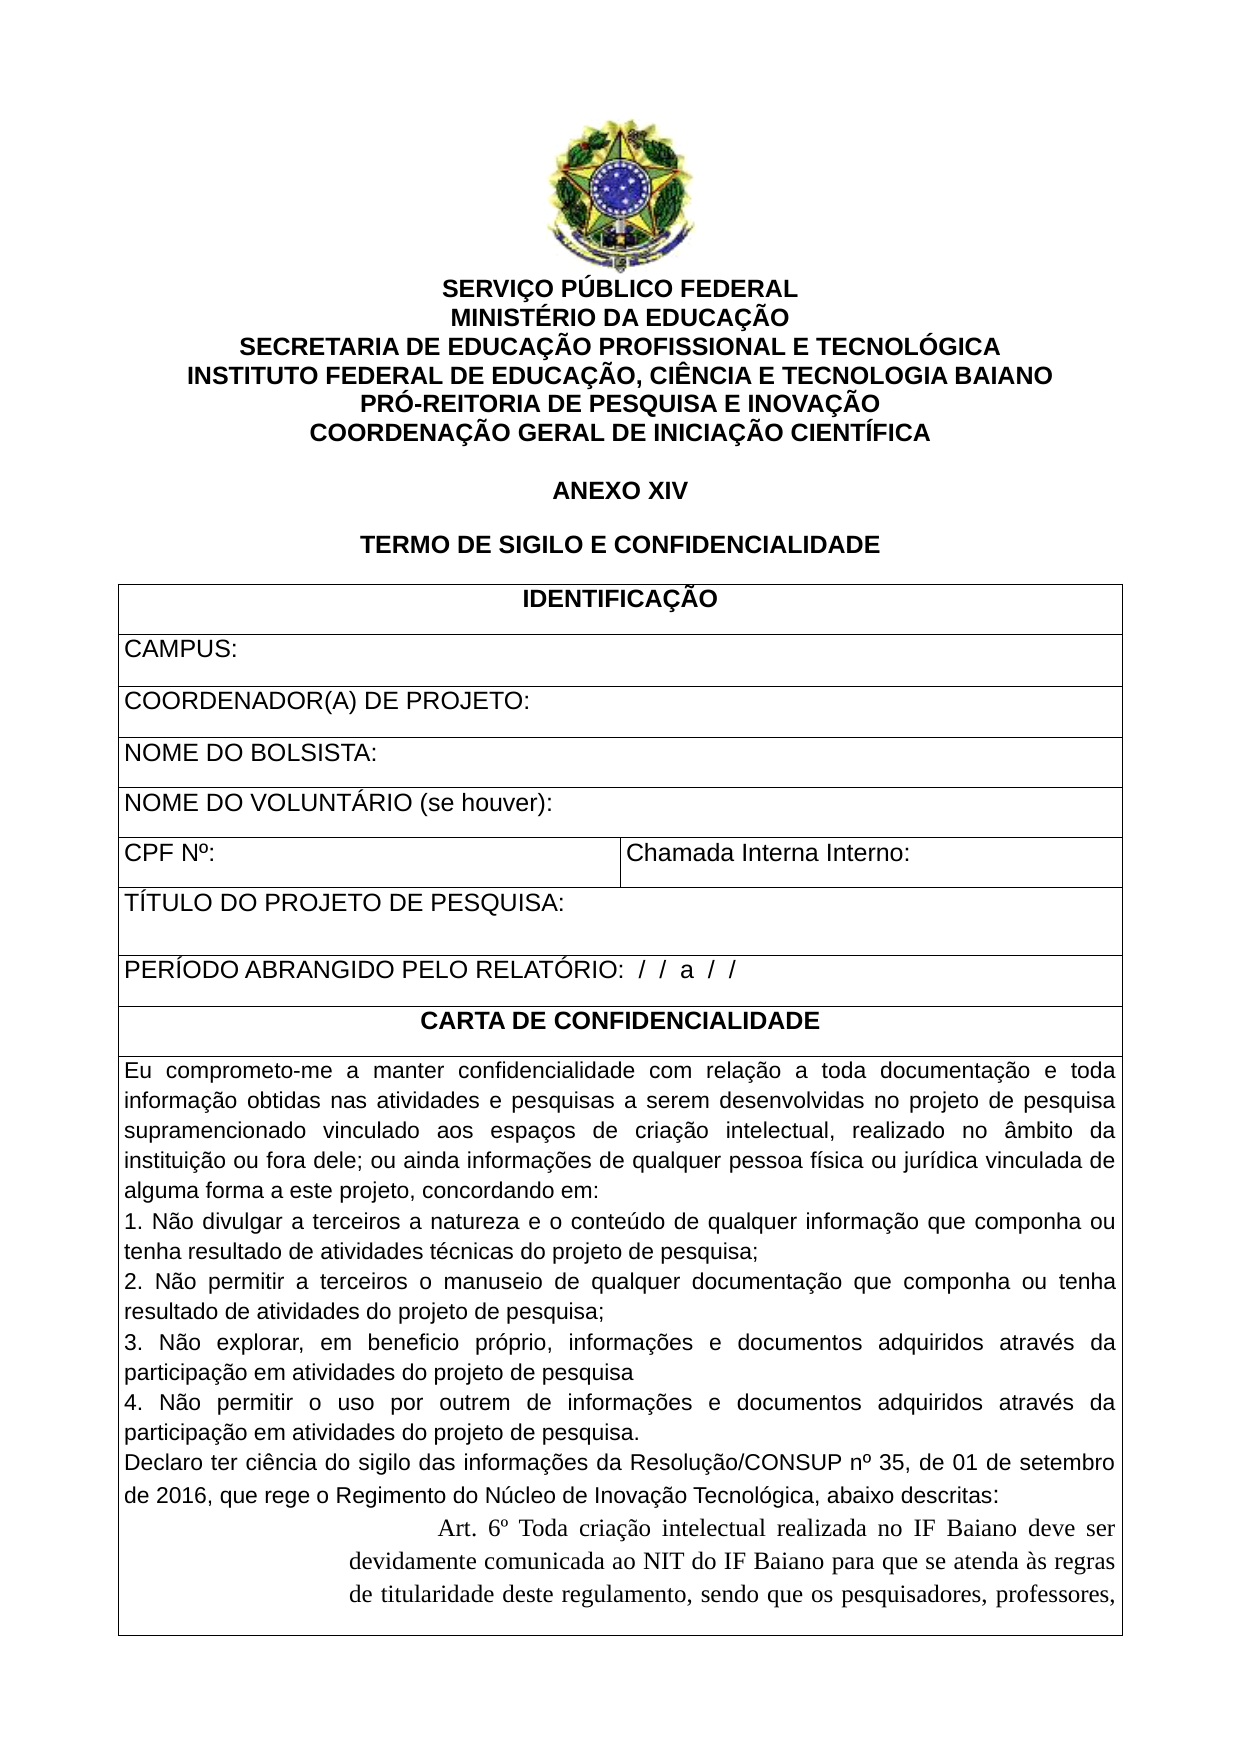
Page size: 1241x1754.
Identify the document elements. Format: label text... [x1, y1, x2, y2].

table_cell NOME DO BOLSISTA: [119, 738, 1122, 787]
table_cell Chamada Interna Interno: [621, 838, 1122, 887]
table_cell TÍTULO DO PROJETO DE PESQUISA: [119, 888, 1122, 955]
text SECRETARIA DE EDUCAÇÃO PROFISSIONAL E TECNOLÓGICA [118, 332, 1122, 361]
table_cell COORDENADOR(A) DE PROJETO: [119, 687, 1122, 737]
table_cell CARTA DE CONFIDENCIALIDADE [119, 1007, 1122, 1056]
text PRÓ-REITORIA DE PESQUISA E INOVAÇÃO [118, 389, 1122, 418]
text COORDENAÇÃO GERAL DE INICIAÇÃO CIENTÍFICA [118, 418, 1122, 447]
text ANEXO XIV [118, 476, 1122, 504]
text SERVIÇO PÚBLICO FEDERAL [118, 274, 1122, 303]
table_cell Eu comprometo-me a manter confidencialidade com relação a toda documentação e toda informação obtidas nas atividades e pesquisas a serem desenvolvidas no projeto de pesquisa supramencionado vinculado aos espaços de criação intelectual, realizado no âmbito da instituição ou fora dele; ou ainda informações de qualquer pessoa física ou jurídica vinculada de alguma forma a este projeto, concordando em: 1. Não divulgar a terceiros a natureza e o conteúdo de qualquer informação que componha ou tenha resultado de atividades técnicas do projeto de pesquisa; 2. Não permitir a terceiros o manuseio de qualquer documentação que componha ou tenha resultado de atividades do projeto de pesquisa; 3. Não explorar, em beneficio próprio, informações e documentos adquiridos através da participação em atividades do projeto de pesquisa 4. Não permitir o uso por outrem de informações e documentos adquiridos através da participação em atividades do projeto de pesquisa. Declaro ter ciência do sigilo das informações da Resolução/CONSUP nº 35, de 01 de setembro de 2016, que rege o Regimento do Núcleo de Inovação Tecnológica, abaixo descritas: Art. 6º Toda criação intelectual realizada no IF Baiano deve ser devidamente comunicada ao NIT do IF Baiano para que se atenda às regras de titularidade deste regulamento, sendo que os pesquisadores, professores, [119, 1057, 1122, 1635]
table_cell NOME DO VOLUNTÁRIO (se houver): [119, 788, 1122, 837]
text INSTITUTO FEDERAL DE EDUCAÇÃO, CIÊNCIA E TECNOLOGIA BAIANO [118, 361, 1122, 389]
text TERMO DE SIGILO E CONFIDENCIALIDADE [118, 529, 1122, 558]
text MINISTÉRIO DA EDUCAÇÃO [118, 303, 1122, 332]
picture [543, 118, 700, 275]
table_header IDENTIFICAÇÃO [119, 585, 1122, 633]
table_cell CAMPUS: [119, 635, 1122, 686]
table_cell CPF Nº: [119, 838, 620, 887]
table_cell PERÍODO ABRANGIDO PELO RELATÓRIO: / / a / / [119, 956, 1122, 1006]
